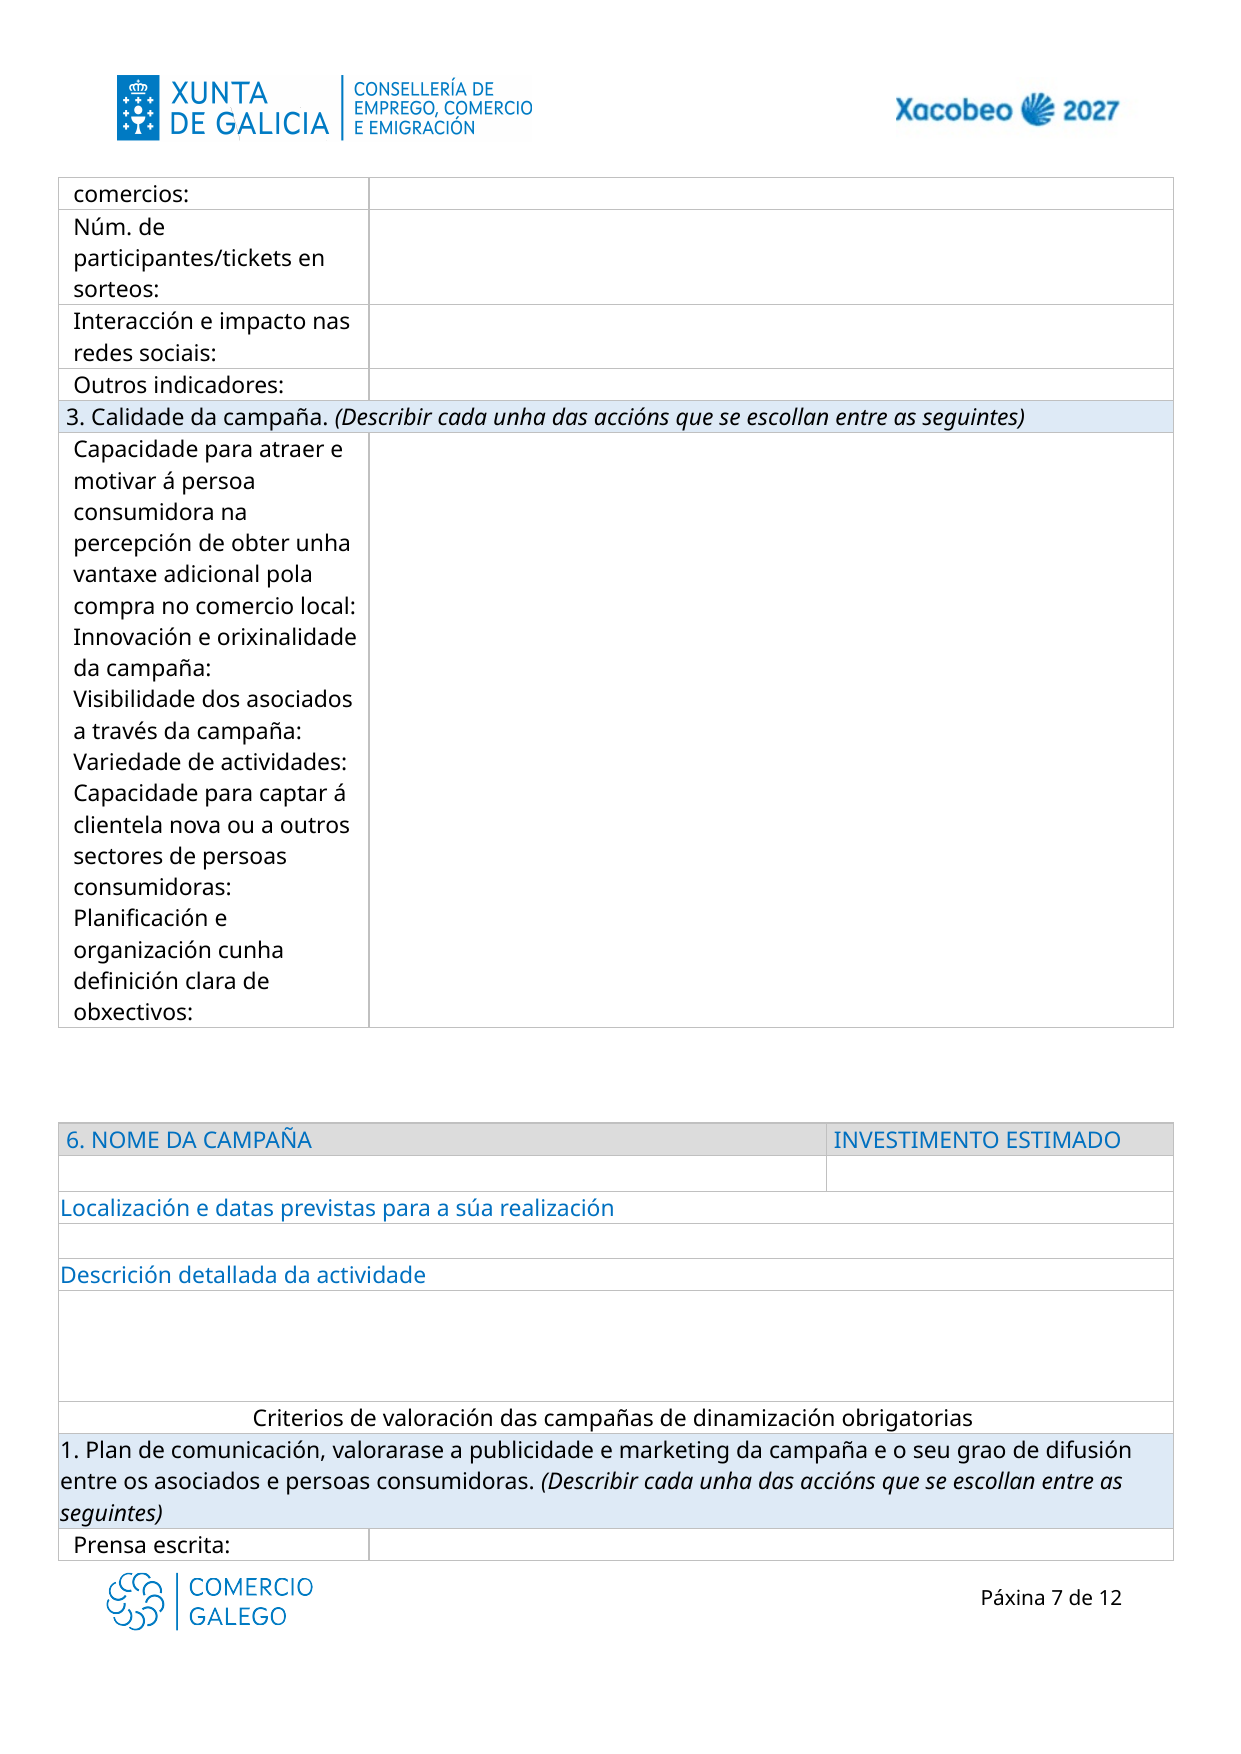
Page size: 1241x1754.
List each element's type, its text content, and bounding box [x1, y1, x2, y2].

table_cell [370, 305, 1173, 368]
table_cell [370, 433, 1173, 621]
table_cell 1. Plan de comunicación, valorarase a publicidade e marketing da campaña e o seu grao de difusión entre os asociados e persoas consumidoras. (Describir cada unha das accións que se escollan entre as seguintes) [59, 1434, 1173, 1528]
table_cell [370, 369, 1173, 400]
table_cell [370, 746, 1173, 777]
table_cell [370, 210, 1173, 304]
table_cell Descrición detallada da actividade [59, 1259, 1173, 1290]
table_header 6. NOME DA CAMPAÑA [59, 1124, 826, 1155]
table_cell Capacidade para atraer e motivar á persoa consumidora na percepción de obter unha vantaxe adicional pola compra no comercio local: [59, 433, 368, 621]
table_cell comercios: [59, 178, 368, 209]
table_cell [370, 902, 1173, 1027]
table_cell [370, 621, 1173, 683]
table_cell [59, 1156, 826, 1191]
table_cell Localización e datas previstas para a súa realización [59, 1192, 1173, 1223]
table_cell [370, 683, 1173, 746]
table_cell Innovación e orixinalidade da campaña: [59, 621, 368, 683]
table_cell [827, 1156, 1173, 1191]
table_cell [370, 178, 1173, 209]
table_cell Capacidade para captar á clientela nova ou a outros sectores de persoas consumidoras: [59, 777, 368, 902]
table_header INVESTIMENTO ESTIMADO [827, 1124, 1173, 1155]
table_cell [370, 1529, 1173, 1560]
table_cell [59, 1291, 1173, 1401]
table_cell Criterios de valoración das campañas de dinamización obrigatorias [59, 1402, 1173, 1433]
table_cell Interacción e impacto nas redes sociais: [59, 305, 368, 368]
table_cell Variedade de actividades: [59, 746, 368, 777]
table_cell Outros indicadores: [59, 369, 368, 400]
table_cell Planificación e organización cunha definición clara de obxectivos: [59, 902, 368, 1027]
table_cell 3. Calidade da campaña. (Describir cada unha das accións que se escollan entre as seguintes) [59, 401, 1173, 432]
table_cell [59, 1224, 1173, 1258]
table_cell Prensa escrita: [59, 1529, 368, 1560]
table_cell [370, 777, 1173, 902]
table_cell Visibilidade dos asociados a través da campaña: [59, 683, 368, 746]
table_cell Núm. de participantes/tickets en sorteos: [59, 210, 368, 304]
